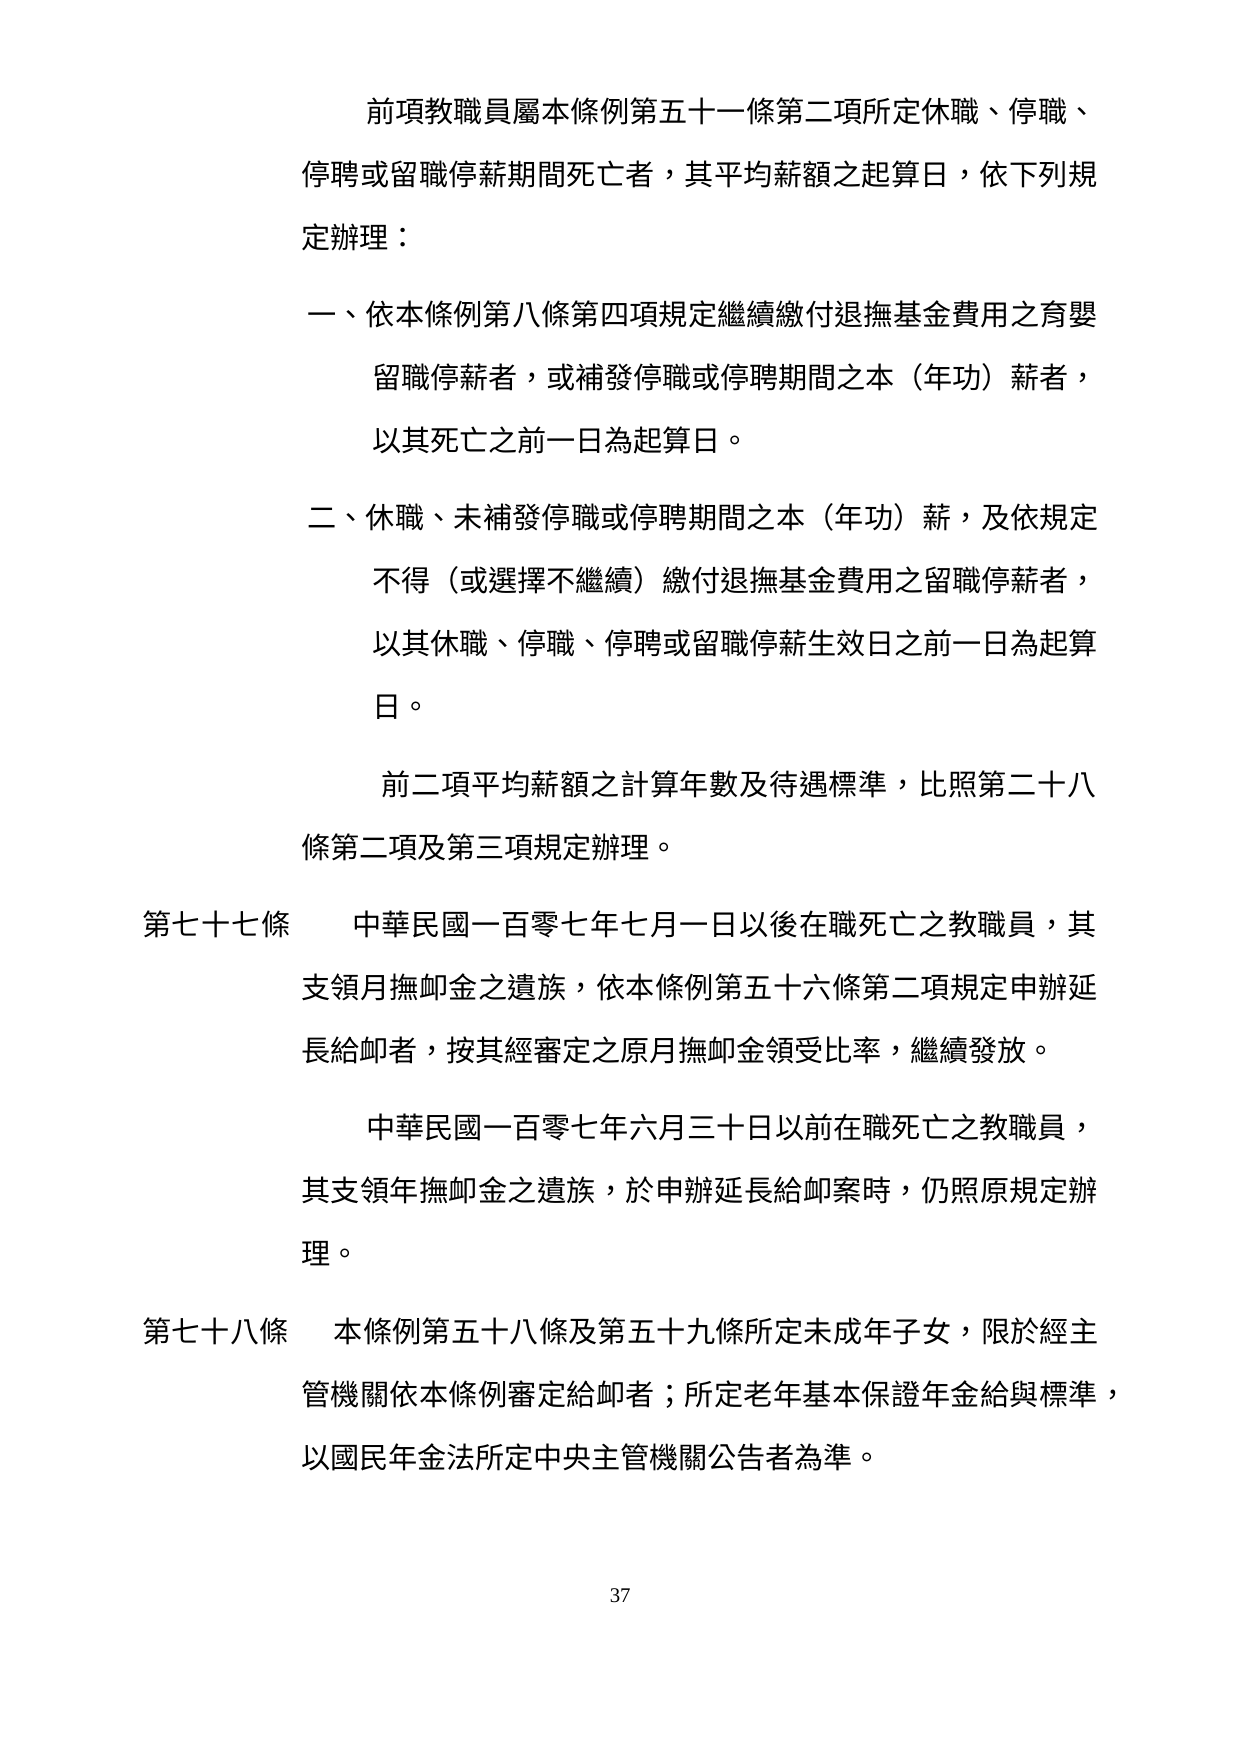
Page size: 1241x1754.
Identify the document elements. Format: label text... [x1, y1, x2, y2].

text 第七十八條 本條例第五十八條及第五十九條所定未成年子女，限於經主管機關依本條例審定給卹者；所定老年基本保證年金給與標準，以國民年金法所定中央主管機關公告者為準。 [142, 1309, 1098, 1476]
text 中華民國一百零七年六月三十日以前在職死亡之教職員，其支領年撫卹金之遺族，於申辦延長給卹案時，仍照原規定辦理。 [301, 1105, 1098, 1273]
text 第七十七條 中華民國一百零七年七月一日以後在職死亡之教職員，其支領月撫卹金之遺族，依本條例第五十六條第二項規定申辦延長給卹者，按其經審定之原月撫卹金領受比率，繼續發放。 [142, 902, 1098, 1070]
text 前項教職員屬本條例第五十一條第二項所定休職、停職、停聘或留職停薪期間死亡者，其平均薪額之起算日，依下列規定辦理： [301, 89, 1098, 256]
text 一、依本條例第八條第四項規定繼續繳付退撫基金費用之育嬰留職停薪者，或補發停職或停聘期間之本（年功）薪者，以其死亡之前一日為起算日。 [307, 292, 1098, 460]
text 二、休職、未補發停職或停聘期間之本（年功）薪，及依規定不得（或選擇不繼續）繳付退撫基金費用之留職停薪者，以其休職、停職、停聘或留職停薪生效日之前一日為起算日。 [307, 495, 1098, 726]
text 前二項平均薪額之計算年數及待遇標準，比照第二十八條第二項及第三項規定辦理。 [301, 762, 1098, 866]
